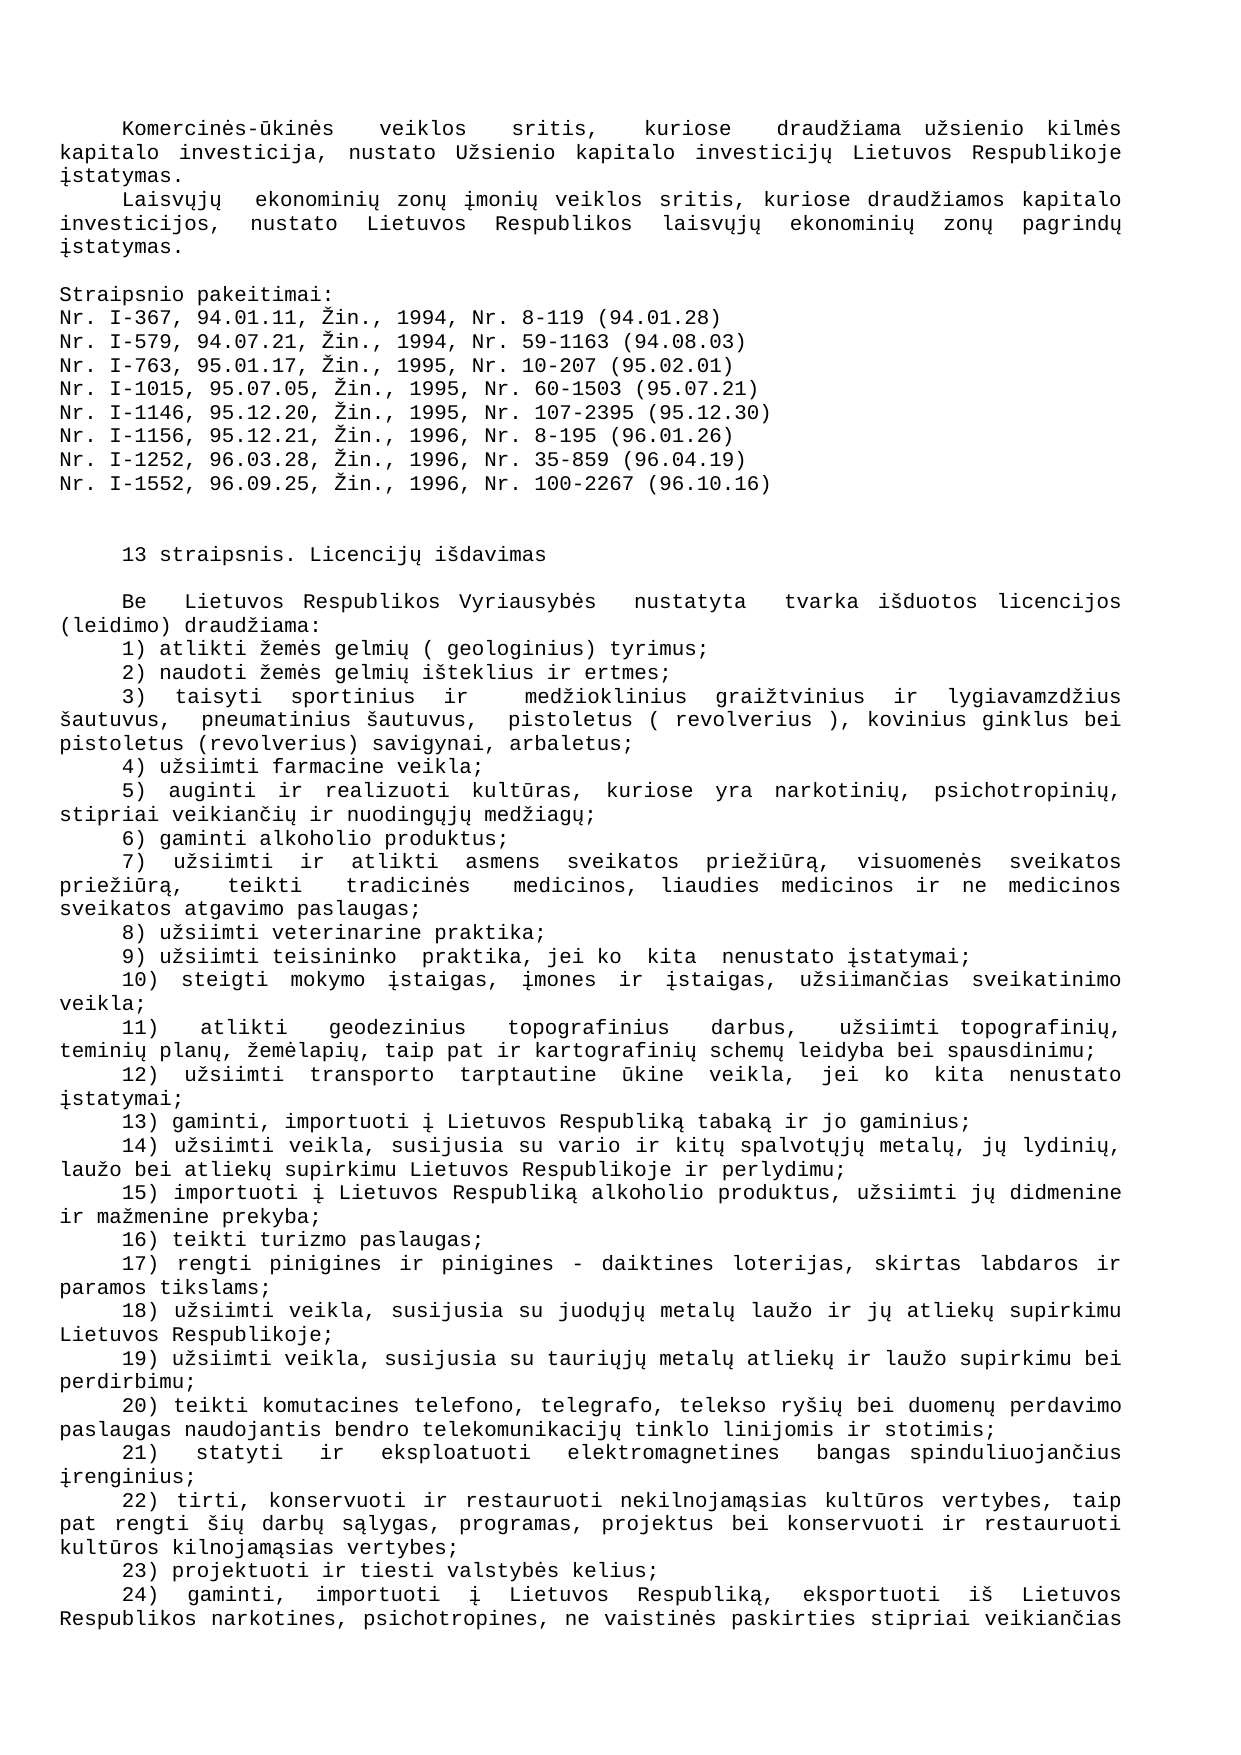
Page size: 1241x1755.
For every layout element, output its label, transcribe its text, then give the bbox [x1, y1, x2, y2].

text 22) tirti, konservuoti ir restauruoti nekilnojamąsias kultūros vertybes, taip pat rengti šių darbų sąlygas, programas, projektus bei konservuoti ir restauruoti kultūros kilnojamąsias vertybes; [59, 1489, 1122, 1561]
text Komercinės-ūkinės veiklos sritis, kuriose draudžiama užsienio kilmės kapitalo investicija, nustato Užsienio kapitalo investicijų Lietuvos Respublikoje įstatymas. [59, 118, 1122, 189]
text 1) atlikti žemės gelmių ( geologinius) tyrimus; [59, 638, 1122, 662]
text Nr. I-1552, 96.09.25, Žin., 1996, Nr. 100-2267 (96.10.16) [59, 473, 1122, 496]
text 15) importuoti į Lietuvos Respubliką alkoholio produktus, užsiimti jų didmenine ir mažmenine prekyba; [59, 1182, 1122, 1229]
text Nr. I-367, 94.01.11, Žin., 1994, Nr. 8-119 (94.01.28) [59, 307, 1122, 331]
text 2) naudoti žemės gelmių išteklius ir ertmes; [59, 662, 1122, 686]
text Nr. I-1015, 95.07.05, Žin., 1995, Nr. 60-1503 (95.07.21) [59, 378, 1122, 402]
text 9) užsiimti teisininko praktika, jei ko kita nenustato įstatymai; [59, 946, 1122, 969]
text Nr. I-1156, 95.12.21, Žin., 1996, Nr. 8-195 (96.01.26) [59, 426, 1122, 449]
text Nr. I-1252, 96.03.28, Žin., 1996, Nr. 35-859 (96.04.19) [59, 449, 1122, 473]
text Nr. I-579, 94.07.21, Žin., 1994, Nr. 59-1163 (94.08.03) [59, 331, 1122, 354]
text 21) statyti ir eksploatuoti elektromagnetines bangas spinduliuojančius įrenginius; [59, 1442, 1122, 1489]
text 12) užsiimti transporto tarptautine ūkine veikla, jei ko kita nenustato įstatymai; [59, 1064, 1122, 1111]
text 19) užsiimti veikla, susijusia su tauriųjų metalų atliekų ir laužo supirkimu bei perdirbimu; [59, 1348, 1122, 1395]
text 11) atlikti geodezinius topografinius darbus, užsiimti topografinių, teminių planų, žemėlapių, taip pat ir kartografinių schemų leidyba bei spausdinimu; [59, 1017, 1122, 1064]
text 13 straipsnis. Licencijų išdavimas [59, 544, 1122, 567]
text 14) užsiimti veikla, susijusia su vario ir kitų spalvotųjų metalų, jų lydinių, laužo bei atliekų supirkimu Lietuvos Respublikoje ir perlydimu; [59, 1135, 1122, 1182]
text 5) auginti ir realizuoti kultūras, kuriose yra narkotinių, psichotropinių, stipriai veikiančių ir nuodingųjų medžiagų; [59, 780, 1122, 827]
text Nr. I-1146, 95.12.20, Žin., 1995, Nr. 107-2395 (95.12.30) [59, 402, 1122, 426]
text Laisvųjų ekonominių zonų įmonių veiklos sritis, kuriose draudžiamos kapitalo investicijos, nustato Lietuvos Respublikos laisvųjų ekonominių zonų pagrindų įstatymas. [59, 189, 1122, 260]
text 6) gaminti alkoholio produktus; [59, 827, 1122, 851]
text Straipsnio pakeitimai: [59, 284, 1122, 307]
text 18) užsiimti veikla, susijusia su juodųjų metalų laužo ir jų atliekų supirkimu Lietuvos Respublikoje; [59, 1300, 1122, 1348]
text 10) steigti mokymo įstaigas, įmones ir įstaigas, užsiimančias sveikatinimo veikla; [59, 969, 1122, 1017]
text 3) taisyti sportinius ir medžioklinius graižtvinius ir lygiavamzdžius šautuvus, pneumatinius šautuvus, pistoletus ( revolverius ), kovinius ginklus bei pistoletus (revolverius) savigynai, arbaletus; [59, 686, 1122, 757]
text Be Lietuvos Respublikos Vyriausybės nustatyta tvarka išduotos licencijos (leidimo) draudžiama: [59, 591, 1122, 638]
text 23) projektuoti ir tiesti valstybės kelius; [59, 1561, 1122, 1584]
text 7) užsiimti ir atlikti asmens sveikatos priežiūrą, visuomenės sveikatos priežiūrą, teikti tradicinės medicinos, liaudies medicinos ir ne medicinos sveikatos atgavimo paslaugas; [59, 851, 1122, 922]
text 16) teikti turizmo paslaugas; [59, 1229, 1122, 1253]
text 13) gaminti, importuoti į Lietuvos Respubliką tabaką ir jo gaminius; [59, 1111, 1122, 1135]
text 17) rengti pinigines ir pinigines - daiktines loterijas, skirtas labdaros ir paramos tikslams; [59, 1253, 1122, 1300]
text 4) užsiimti farmacine veikla; [59, 757, 1122, 780]
text Nr. I-763, 95.01.17, Žin., 1995, Nr. 10-207 (95.02.01) [59, 354, 1122, 378]
text 24) gaminti, importuoti į Lietuvos Respubliką, eksportuoti iš Lietuvos Respublikos narkotines, psichotropines, ne vaistinės paskirties stipriai veikiančias [59, 1584, 1122, 1631]
text 20) teikti komutacines telefono, telegrafo, telekso ryšių bei duomenų perdavimo paslaugas naudojantis bendro telekomunikacijų tinklo linijomis ir stotimis; [59, 1395, 1122, 1442]
text 8) užsiimti veterinarine praktika; [59, 922, 1122, 946]
